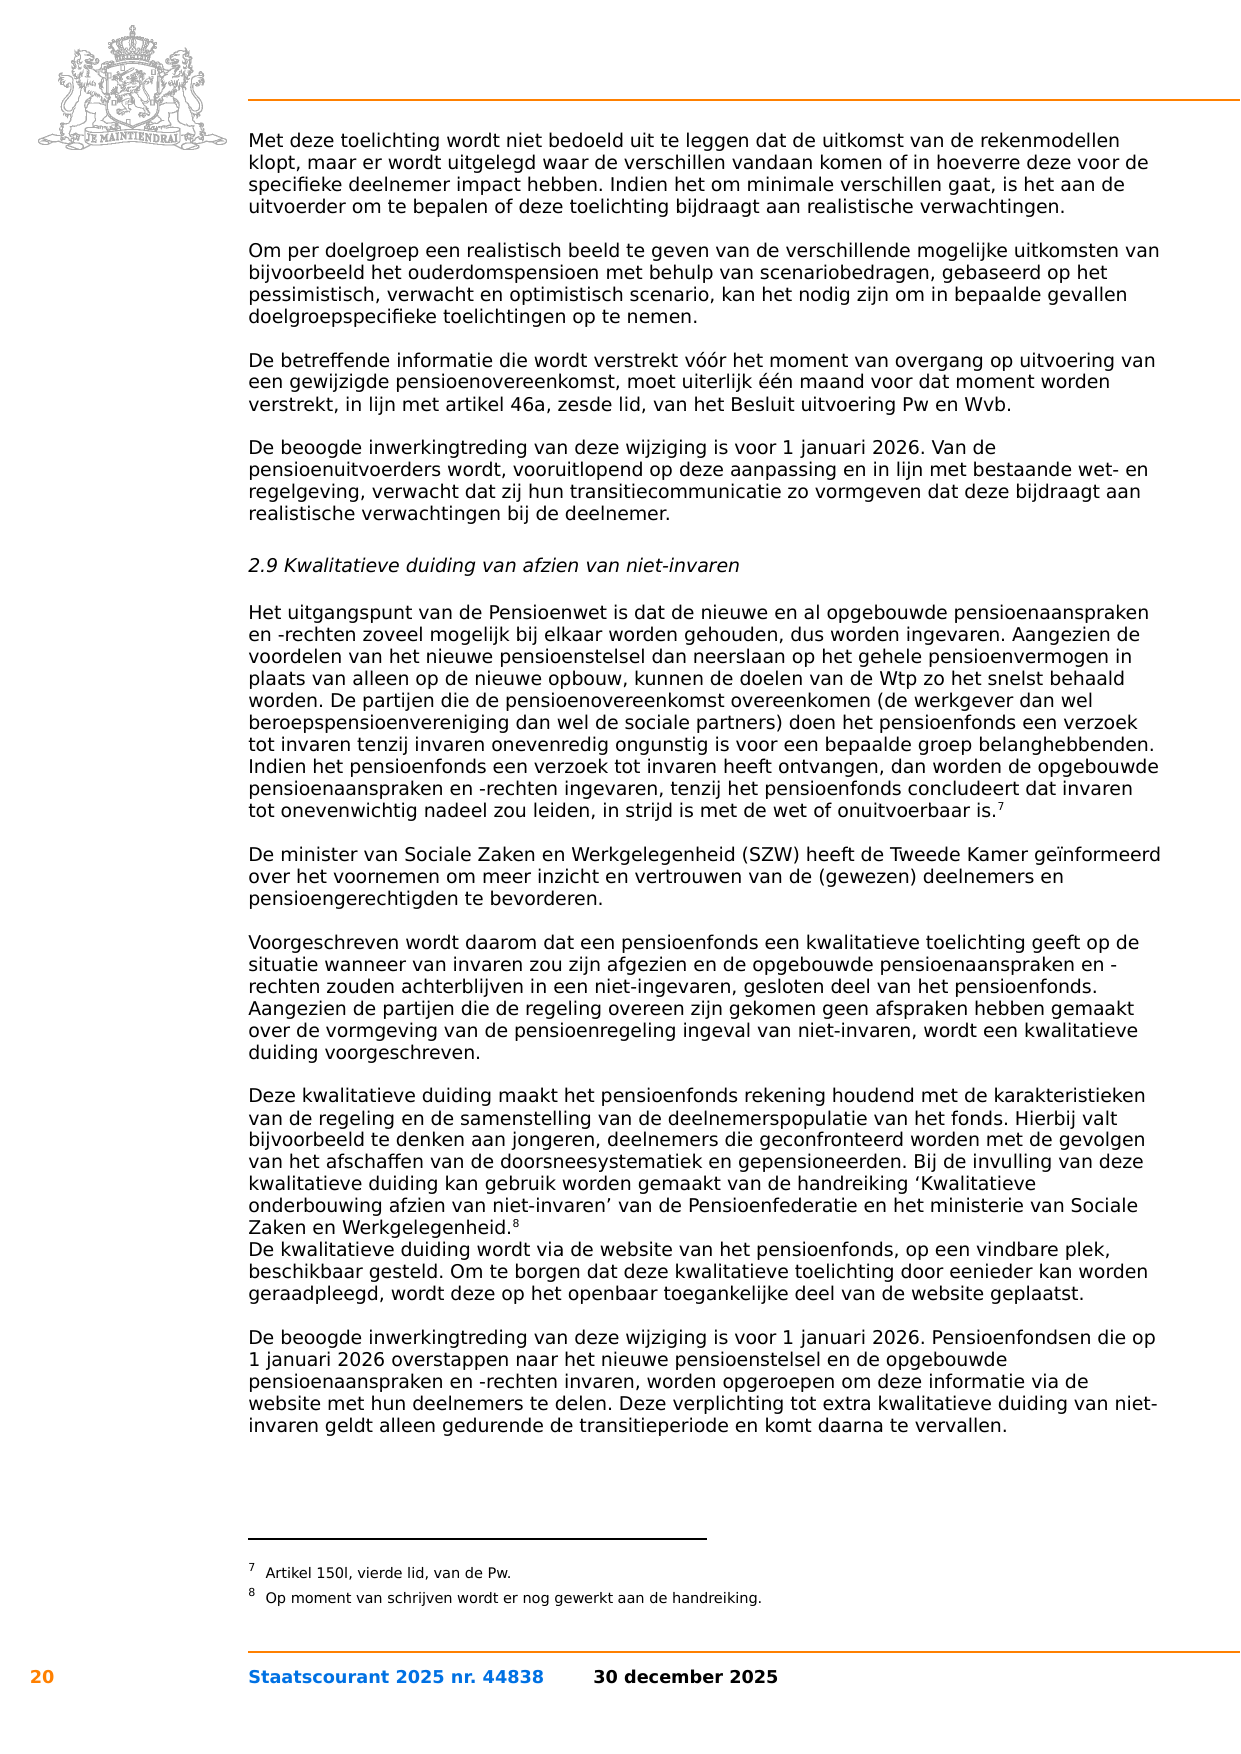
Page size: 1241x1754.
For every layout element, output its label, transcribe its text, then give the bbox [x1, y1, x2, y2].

text De beoogde inwerkingtreding van deze wijziging is voor 1 januari 2026. Pensioenfondsen die op 1 januari 2026 overstappen naar het nieuwe pensioenstelsel en de opgebouwde pensioenaanspraken en -rechten invaren, worden opgeroepen om deze informatie via de website met hun deelnemers te delen. Deze verplichting tot extra kwalitatieve duiding van niet-invaren geldt alleen gedurende de transitieperiode en komt daarna te vervallen. [248, 1327, 1163, 1437]
text Artikel 150l, vierde lid, van de Pw. [248, 1561, 1163, 1583]
text De beoogde inwerkingtreding van deze wijziging is voor 1 januari 2026. Van de pensioenuitvoerders wordt, vooruitlopend op deze aanpassing en in lijn met bestaande wet- en regelgeving, verwacht dat zij hun transitiecommunicatie zo vormgeven dat deze bijdraagt aan realistische verwachtingen bij de deelnemer. [248, 437, 1163, 525]
text De kwalitatieve duiding wordt via de website van het pensioenfonds, op een vindbare plek, beschikbaar gesteld. Om te borgen dat deze kwalitatieve toelichting door eenieder kan worden geraadpleegd, wordt deze op het openbaar toegankelijke deel van de website geplaatst. [248, 1239, 1163, 1305]
text Het uitgangspunt van de Pensioenwet is dat de nieuwe en al opgebouwde pensioenaanspraken en -rechten zoveel mogelijk bij elkaar worden gehouden, dus worden ingevaren. Aangezien de voordelen van het nieuwe pensioenstelsel dan neerslaan op het gehele pensioenvermogen in plaats van alleen op de nieuwe opbouw, kunnen de doelen van de Wtp zo het snelst behaald worden. De partijen die de pensioenovereenkomst overeenkomen (de werkgever dan wel beroepspensioenvereniging dan wel de sociale partners) doen het pensioenfonds een verzoek tot invaren tenzij invaren onevenredig ongunstig is voor een bepaalde groep belanghebbenden. Indien het pensioenfonds een verzoek tot invaren heeft ontvangen, dan worden de opgebouwde pensioenaanspraken en -rechten ingevaren, tenzij het pensioenfonds concludeert dat invaren tot onevenwichtig nadeel zou leiden, in strijd is met de wet of onuitvoerbaar is. [248, 602, 1163, 822]
text Voorgeschreven wordt daarom dat een pensioenfonds een kwalitatieve toelichting geeft op de situatie wanneer van invaren zou zijn afgezien en de opgebouwde pensioenaanspraken en -rechten zouden achterblijven in een niet-ingevaren, gesloten deel van het pensioenfonds. Aangezien de partijen die de regeling overeen zijn gekomen geen afspraken hebben gemaakt over de vormgeving van de pensioenregeling ingeval van niet-invaren, wordt een kwalitatieve duiding voorgeschreven. [248, 932, 1163, 1063]
text De betreffende informatie die wordt verstrekt vóór het moment van overgang op uitvoering van een gewijzigde pensioenovereenkomst, moet uiterlijk één maand voor dat moment worden verstrekt, in lijn met artikel 46a, zesde lid, van het Besluit uitvoering Pw en Wvb. [248, 349, 1163, 415]
text De minister van Sociale Zaken en Werkgelegenheid (SZW) heeft de Tweede Kamer geïnformeerd over het voornemen om meer inzicht en vertrouwen van de (gewezen) deelnemers en pensioengerechtigden te bevorderen. [248, 844, 1163, 910]
picture [38, 25, 227, 150]
text Met deze toelichting wordt niet bedoeld uit te leggen dat de uitkomst van de rekenmodellen klopt, maar er wordt uitgelegd waar de verschillen vandaan komen of in hoeverre deze voor de specifieke deelnemer impact hebben. Indien het om minimale verschillen gaat, is het aan de uitvoerder om te bepalen of deze toelichting bijdraagt aan realistische verwachtingen. [248, 130, 1163, 218]
text Op moment van schrijven wordt er nog gewerkt aan de handreiking. [248, 1586, 1163, 1608]
subtitle 2.9 Kwalitatieve duiding van afzien van niet-invaren [248, 555, 1163, 577]
text Om per doelgroep een realistisch beeld te geven van de verschillende mogelijke uitkomsten van bijvoorbeeld het ouderdomspensioen met behulp van scenariobedragen, gebaseerd op het pessimistisch, verwacht en optimistisch scenario, kan het nodig zijn om in bepaalde gevallen doelgroepspecifieke toelichtingen op te nemen. [248, 240, 1163, 328]
text Deze kwalitatieve duiding maakt het pensioenfonds rekening houdend met de karakteristieken van de regeling en de samenstelling van de deelnemerspopulatie van het fonds. Hierbij valt bijvoorbeeld te denken aan jongeren, deelnemers die geconfronteerd worden met de gevolgen van het afschaffen van de doorsneesystematiek en gepensioneerden. Bij de invulling van deze kwalitatieve duiding kan gebruik worden gemaakt van de handreiking ‘Kwalitatieve onderbouwing afzien van niet-invaren’ van de Pensioenfederatie en het ministerie van Sociale Zaken en Werkgelegenheid. [248, 1085, 1163, 1239]
